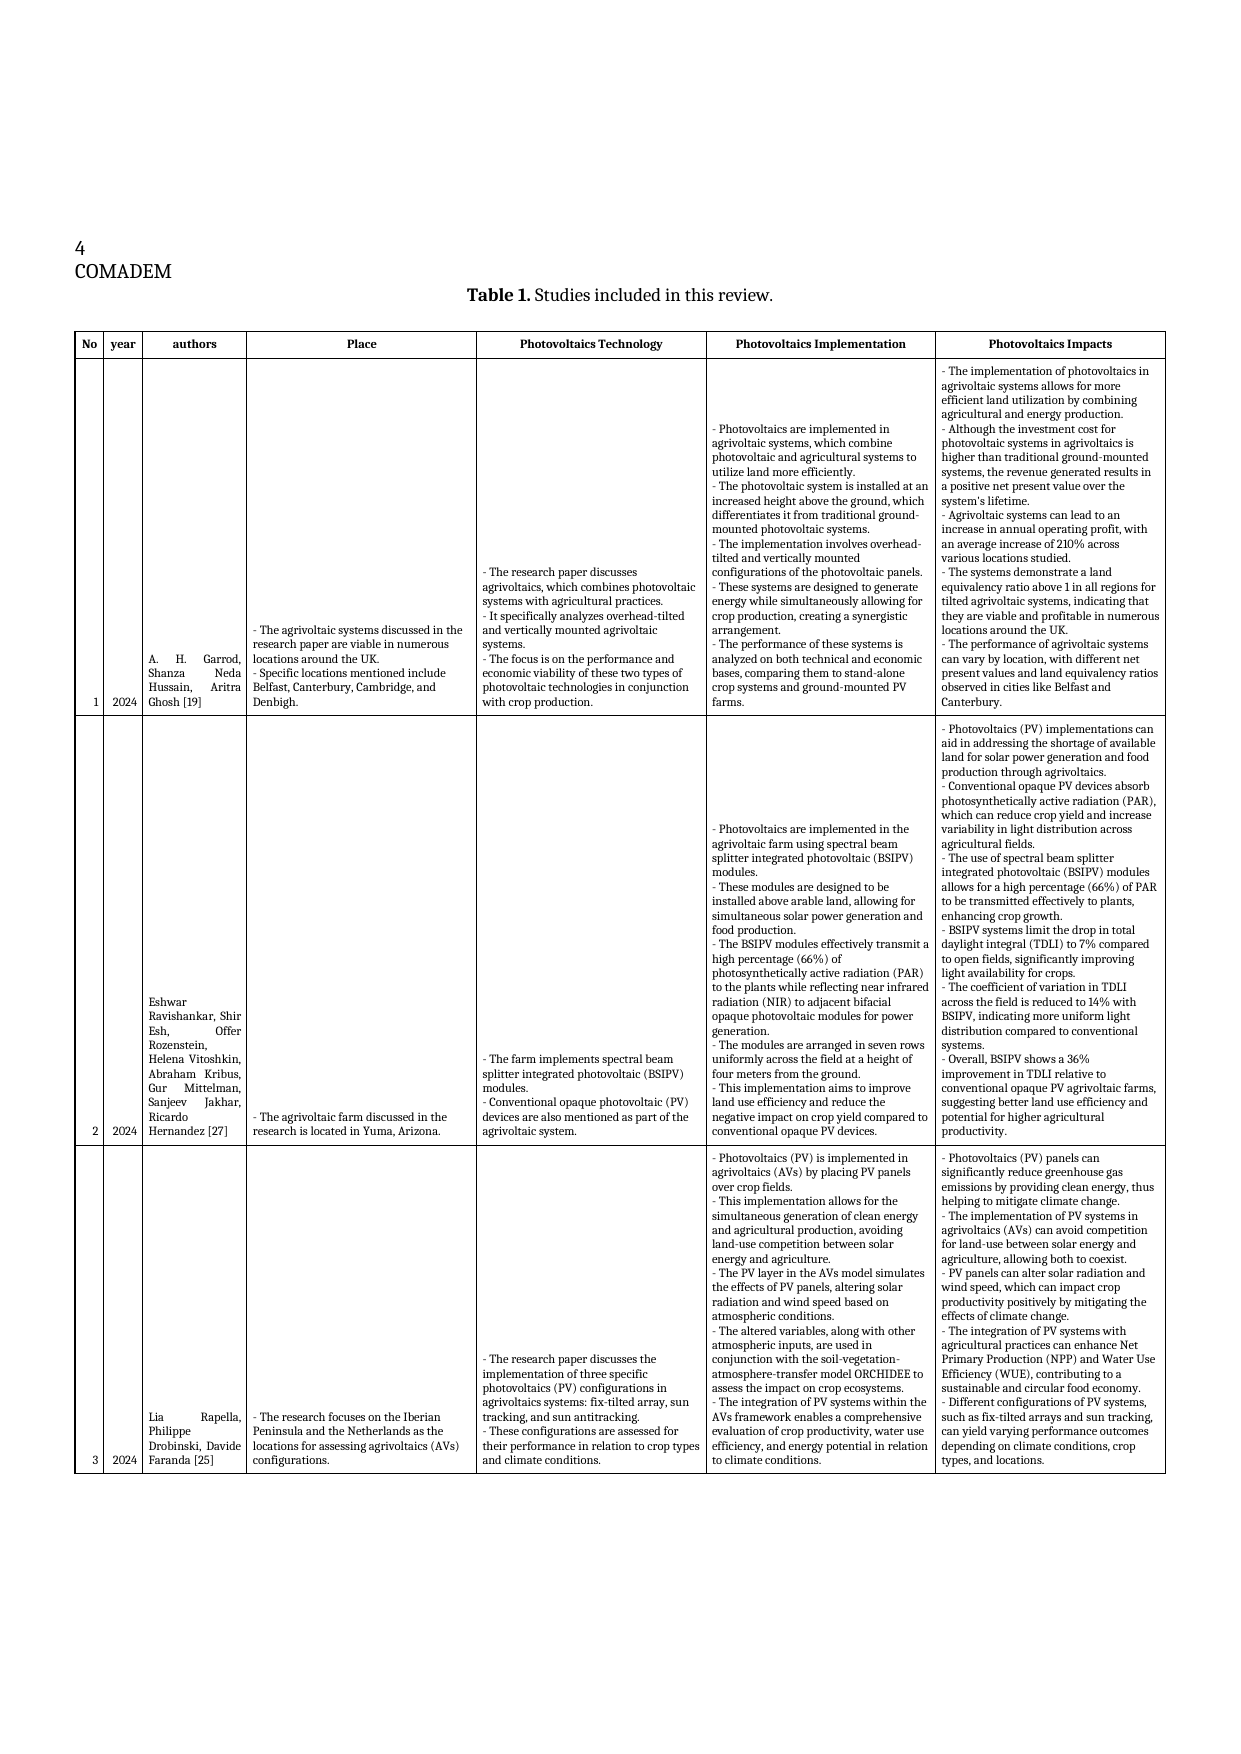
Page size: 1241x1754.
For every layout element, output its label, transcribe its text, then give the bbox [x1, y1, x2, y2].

table_cell - Photovoltaics are implemented in the agrivoltaic farm using spectral beam splitter integrated photovoltaic (BSIPV) modules. - These modules are designed to be installed above arable land, allowing for simultaneous solar power generation and food production. - The BSIPV modules effectively transmit a high percentage (66%) of photosynthetically active radiation (PAR) to the plants while reflecting near infrared radiation (NIR) to adjacent bifacial opaque photovoltaic modules for power generation. - The modules are arranged in seven rows uniformly across the field at a height of four meters from the ground. - This implementation aims to improve land use efficiency and reduce the negative impact on crop yield compared to conventional opaque PV devices. [707, 716, 935, 1144]
table_cell 3 [76, 1146, 103, 1473]
table_cell 2024 [104, 716, 142, 1144]
table_cell - Photovoltaics (PV) implementations can aid in addressing the shortage of available land for solar power generation and food production through agrivoltaics. - Conventional opaque PV devices absorb photosynthetically active radiation (PAR), which can reduce crop yield and increase variability in light distribution across agricultural fields. - The use of spectral beam splitter integrated photovoltaic (BSIPV) modules allows for a high percentage (66%) of PAR to be transmitted effectively to plants, enhancing crop growth. - BSIPV systems limit the drop in total daylight integral (TDLI) to 7% compared to open fields, significantly improving light availability for crops. - The coefficient of variation in TDLI across the field is reduced to 14% with BSIPV, indicating more uniform light distribution compared to conventional systems. - Overall, BSIPV shows a 36% improvement in TDLI relative to conventional opaque PV agrivoltaic farms, suggesting better land use efficiency and potential for higher agricultural productivity. [936, 716, 1165, 1144]
table_cell A. H. Garrod, Shanza Neda Hussain, Aritra Ghosh [19] [143, 359, 246, 715]
table_cell - The research paper discusses agrivoltaics, which combines photovoltaic systems with agricultural practices. - It specifically analyzes overhead-tilted and vertically mounted agrivoltaic systems. - The focus is on the performance and economic viability of these two types of photovoltaic technologies in conjunction with crop production. [477, 359, 706, 715]
table_cell 2024 [104, 359, 142, 715]
table_header authors [143, 332, 246, 358]
table_header Photovoltaics Implementation [707, 332, 935, 358]
text Table 1. Studies included in this review. [75, 284, 1165, 306]
table_cell - The agrivoltaic systems discussed in the research paper are viable in numerous locations around the UK. - Specific locations mentioned include Belfast, Canterbury, Cambridge, and Denbigh. [247, 359, 476, 715]
table_header No [76, 332, 103, 358]
table_cell - The farm implements spectral beam splitter integrated photovoltaic (BSIPV) modules. - Conventional opaque photovoltaic (PV) devices are also mentioned as part of the agrivoltaic system. [477, 716, 706, 1144]
table_cell Eshwar Ravishankar, Shir Esh, Offer Rozenstein, Helena Vitoshkin, Abraham Kribus, Gur Mittelman, Sanjeev Jakhar, Ricardo Hernandez [27] [143, 716, 246, 1144]
table_header Photovoltaics Technology [477, 332, 706, 358]
table_header year [104, 332, 142, 358]
table_cell 1 [76, 359, 103, 715]
table_cell - Photovoltaics (PV) panels can significantly reduce greenhouse gas emissions by providing clean energy, thus helping to mitigate climate change. - The implementation of PV systems in agrivoltaics (AVs) can avoid competition for land-use between solar energy and agriculture, allowing both to coexist. - PV panels can alter solar radiation and wind speed, which can impact crop productivity positively by mitigating the effects of climate change. - The integration of PV systems with agricultural practices can enhance Net Primary Production (NPP) and Water Use Efficiency (WUE), contributing to a sustainable and circular food economy. - Different configurations of PV systems, such as fix-tilted arrays and sun tracking, can yield varying performance outcomes depending on climate conditions, crop types, and locations. [936, 1146, 1165, 1473]
table_cell - The research paper discusses the implementation of three specific photovoltaics (PV) configurations in agrivoltaics systems: fix-tilted array, sun tracking, and sun antitracking. - These configurations are assessed for their performance in relation to crop types and climate conditions. [477, 1146, 706, 1473]
table_cell - The implementation of photovoltaics in agrivoltaic systems allows for more efficient land utilization by combining agricultural and energy production. - Although the investment cost for photovoltaic systems in agrivoltaics is higher than traditional ground-mounted systems, the revenue generated results in a positive net present value over the system's lifetime. - Agrivoltaic systems can lead to an increase in annual operating profit, with an average increase of 210% across various locations studied. - The systems demonstrate a land equivalency ratio above 1 in all regions for tilted agrivoltaic systems, indicating that they are viable and profitable in numerous locations around the UK. - The performance of agrivoltaic systems can vary by location, with different net present values and land equivalency ratios observed in cities like Belfast and Canterbury. [936, 359, 1165, 715]
table_header Photovoltaics Impacts [936, 332, 1165, 358]
table_cell - The agrivoltaic farm discussed in the research is located in Yuma, Arizona. [247, 716, 476, 1144]
table_header Place [247, 332, 476, 358]
table_cell Lia Rapella, Philippe Drobinski, Davide Faranda [25] [143, 1146, 246, 1473]
table_cell - The research focuses on the Iberian Peninsula and the Netherlands as the locations for assessing agrivoltaics (AVs) configurations. [247, 1146, 476, 1473]
table_cell - Photovoltaics (PV) is implemented in agrivoltaics (AVs) by placing PV panels over crop fields. - This implementation allows for the simultaneous generation of clean energy and agricultural production, avoiding land-use competition between solar energy and agriculture. - The PV layer in the AVs model simulates the effects of PV panels, altering solar radiation and wind speed based on atmospheric conditions. - The altered variables, along with other atmospheric inputs, are used in conjunction with the soil-vegetation-atmosphere-transfer model ORCHIDEE to assess the impact on crop ecosystems. - The integration of PV systems within the AVs framework enables a comprehensive evaluation of crop productivity, water use efficiency, and energy potential in relation to climate conditions. [707, 1146, 935, 1473]
table_cell - Photovoltaics are implemented in agrivoltaic systems, which combine photovoltaic and agricultural systems to utilize land more efficiently. - The photovoltaic system is installed at an increased height above the ground, which differentiates it from traditional ground-mounted photovoltaic systems. - The implementation involves overhead-tilted and vertically mounted configurations of the photovoltaic panels. - These systems are designed to generate energy while simultaneously allowing for crop production, creating a synergistic arrangement. - The performance of these systems is analyzed on both technical and economic bases, comparing them to stand-alone crop systems and ground-mounted PV farms. [707, 359, 935, 715]
table_cell 2024 [104, 1146, 142, 1473]
table_cell 2 [76, 716, 103, 1144]
